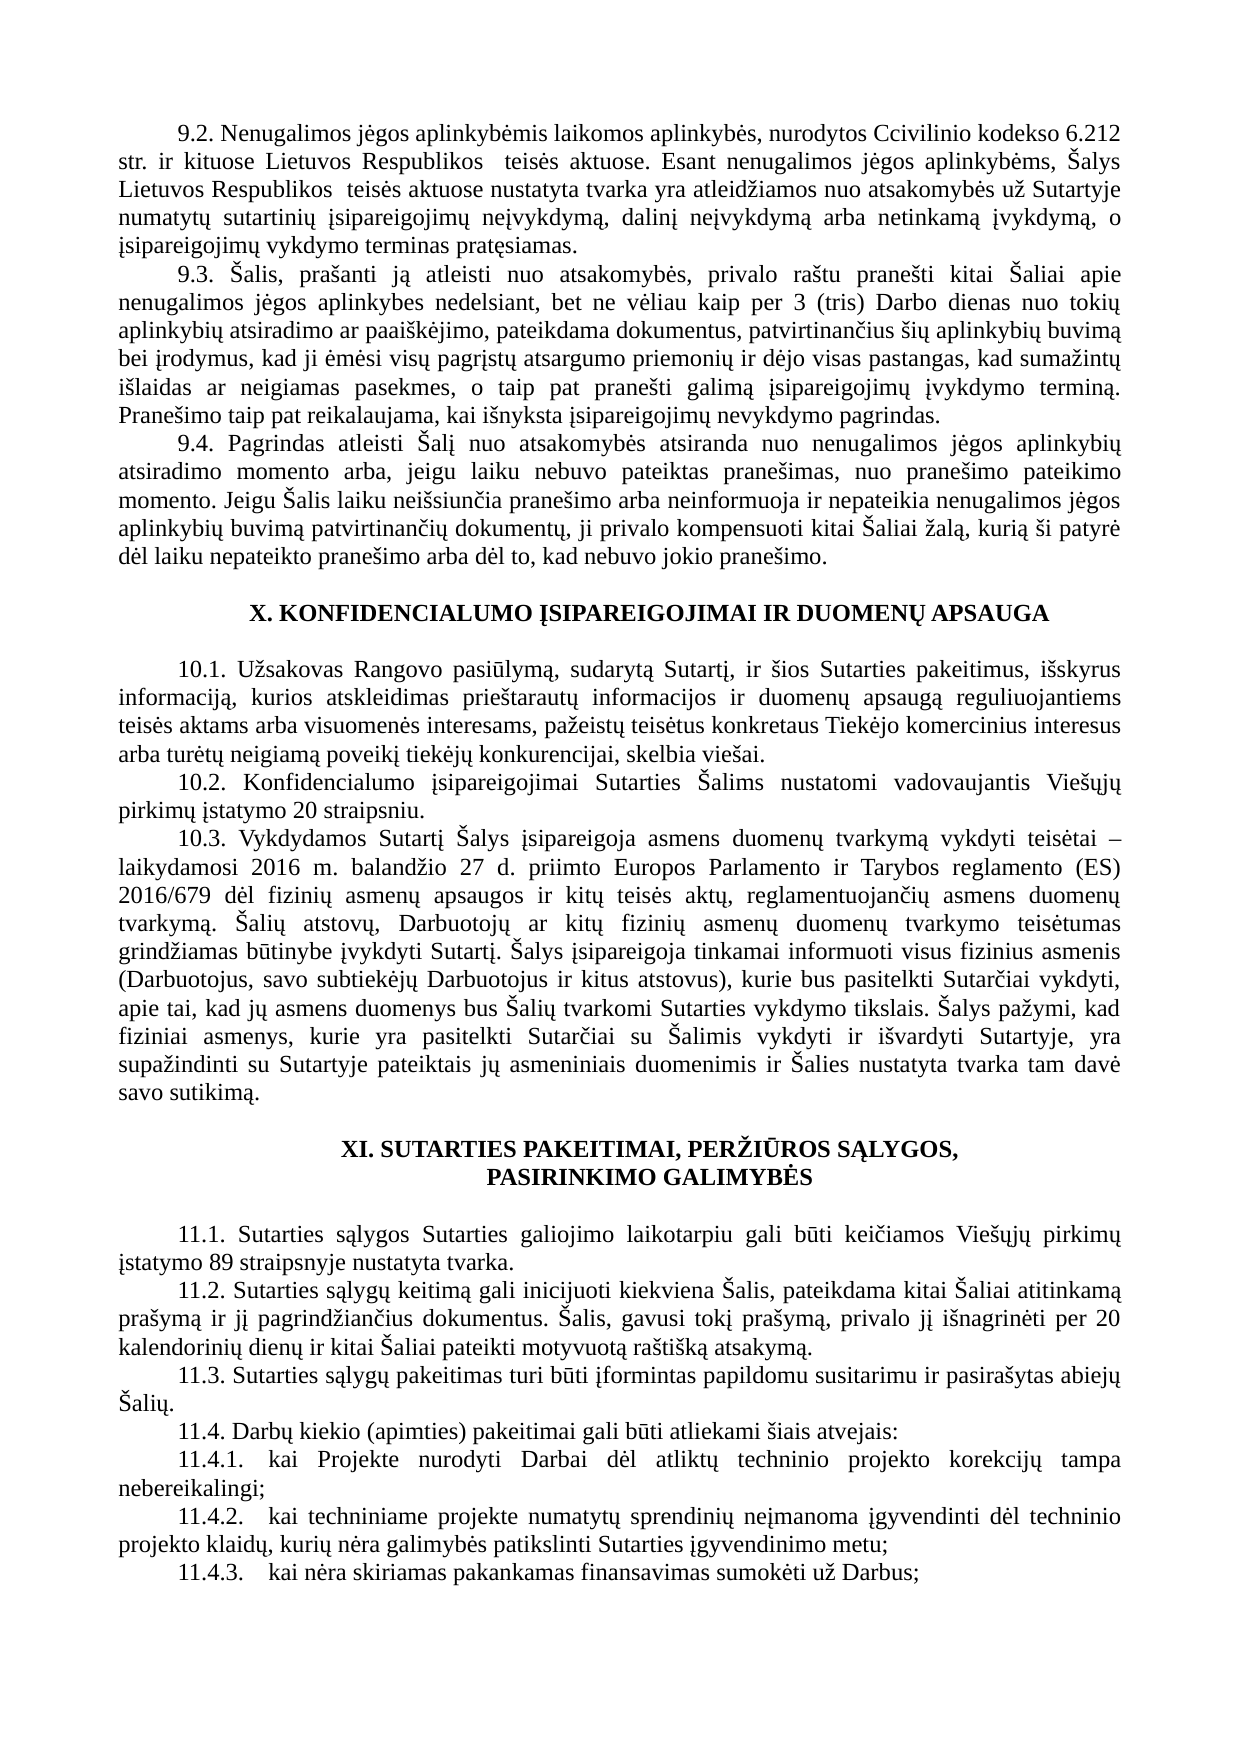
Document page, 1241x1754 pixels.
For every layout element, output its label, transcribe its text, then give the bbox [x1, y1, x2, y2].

text 11.4. Darbų kiekio (apimties) pakeitimai gali būti atliekami šiais atvejais: [118, 1417, 1122, 1445]
text 11.4.2. kai techniniame projekte numatytų sprendinių neįmanoma įgyvendinti dėl techninio projekto klaidų, kurių nėra galimybės patikslinti Sutarties įgyvendinimo metu; [118, 1501, 1122, 1558]
text XI. SUTARTIES PAKEITIMAI, PERŽIŪROS SĄLYGOS, [118, 1134, 1122, 1163]
text 11.2. Sutarties sąlygų keitimą gali inicijuoti kiekviena Šalis, pateikdama kitai Šaliai atitinkamą prašymą ir jį pagrindžiančius dokumentus. Šalis, gavusi tokį prašymą, privalo jį išnagrinėti per 20 kalendorinių dienų ir kitai Šaliai pateikti motyvuotą raštišką atsakymą. [118, 1276, 1122, 1360]
text 11.3. Sutarties sąlygų pakeitimas turi būti įformintas papildomu susitarimu ir pasirašytas abiejų Šalių. [118, 1360, 1122, 1417]
text 10.3. Vykdydamos Sutartį Šalys įsipareigoja asmens duomenų tvarkymą vykdyti teisėtai – laikydamosi 2016 m. balandžio 27 d. priimto Europos Parlamento ir Tarybos reglamento (ES) 2016/679 dėl fizinių asmenų apsaugos ir kitų teisės aktų, reglamentuojančių asmens duomenų tvarkymą. Šalių atstovų, Darbuotojų ar kitų fizinių asmenų duomenų tvarkymo teisėtumas grindžiamas būtinybe įvykdyti Sutartį. Šalys įsipareigoja tinkamai informuoti visus fizinius asmenis (Darbuotojus, savo subtiekėjų Darbuotojus ir kitus atstovus), kurie bus pasitelkti Sutarčiai vykdyti, apie tai, kad jų asmens duomenys bus Šalių tvarkomi Sutarties vykdymo tikslais. Šalys pažymi, kad fiziniai asmenys, kurie yra pasitelkti Sutarčiai su Šalimis vykdyti ir išvardyti Sutartyje, yra supažindinti su Sutartyje pateiktais jų asmeniniais duomenimis ir Šalies nustatyta tvarka tam davė savo sutikimą. [118, 824, 1122, 1106]
text 10.2. Konfidencialumo įsipareigojimai Sutarties Šalims nustatomi vadovaujantis Viešųjų pirkimų įstatymo 20 straipsniu. [118, 767, 1122, 824]
text 11.4.1. kai Projekte nurodyti Darbai dėl atliktų techninio projekto korekcijų tampa nebereikalingi; [118, 1445, 1122, 1501]
text 9.4. Pagrindas atleisti Šalį nuo atsakomybės atsiranda nuo nenugalimos jėgos aplinkybių atsiradimo momento arba, jeigu laiku nebuvo pateiktas pranešimas, nuo pranešimo pateikimo momento. Jeigu Šalis laiku neišsiunčia pranešimo arba neinformuoja ir nepateikia nenugalimos jėgos aplinkybių buvimą patvirtinančių dokumentų, ji privalo kompensuoti kitai Šaliai žalą, kurią ši patyrė dėl laiku nepateikto pranešimo arba dėl to, kad nebuvo jokio pranešimo. [118, 429, 1122, 570]
text 9.3. Šalis, prašanti ją atleisti nuo atsakomybės, privalo raštu pranešti kitai Šaliai apie nenugalimos jėgos aplinkybes nedelsiant, bet ne vėliau kaip per 3 (tris) Darbo dienas nuo tokių aplinkybių atsiradimo ar paaiškėjimo, pateikdama dokumentus, patvirtinančius šių aplinkybių buvimą bei įrodymus, kad ji ėmėsi visų pagrįstų atsargumo priemonių ir dėjo visas pastangas, kad sumažintų išlaidas ar neigiamas pasekmes, o taip pat pranešti galimą įsipareigojimų įvykdymo terminą. Pranešimo taip pat reikalaujama, kai išnyksta įsipareigojimų nevykdymo pagrindas. [118, 259, 1122, 429]
text 10.1. Užsakovas Rangovo pasiūlymą, sudarytą Sutartį, ir šios Sutarties pakeitimus, išskyrus informaciją, kurios atskleidimas prieštarautų informacijos ir duomenų apsaugą reguliuojantiems teisės aktams arba visuomenės interesams, pažeistų teisėtus konkretaus Tiekėjo komercinius interesus arba turėtų neigiamą poveikį tiekėjų konkurencijai, skelbia viešai. [118, 654, 1122, 767]
text 9.2. Nenugalimos jėgos aplinkybėmis laikomos aplinkybės, nurodytos Ccivilinio kodekso 6.212 str. ir kituose Lietuvos Respublikos teisės aktuose. Esant nenugalimos jėgos aplinkybėms, Šalys Lietuvos Respublikos teisės aktuose nustatyta tvarka yra atleidžiamos nuo atsakomybės už Sutartyje numatytų sutartinių įsipareigojimų neįvykdymą, dalinį neįvykdymą arba netinkamą įvykdymą, o įsipareigojimų vykdymo terminas pratęsiamas. [118, 118, 1122, 259]
text PASIRINKIMO GALIMYBĖS [118, 1163, 1122, 1191]
text X. KONFIDENCIALUMO ĮSIPAREIGOJIMAI IR DUOMENŲ APSAUGA [118, 598, 1122, 626]
text 11.4.3. kai nėra skiriamas pakankamas finansavimas sumokėti už Darbus; [118, 1558, 1122, 1586]
text 11.1. Sutarties sąlygos Sutarties galiojimo laikotarpiu gali būti keičiamos Viešųjų pirkimų įstatymo 89 straipsnyje nustatyta tvarka. [118, 1219, 1122, 1276]
